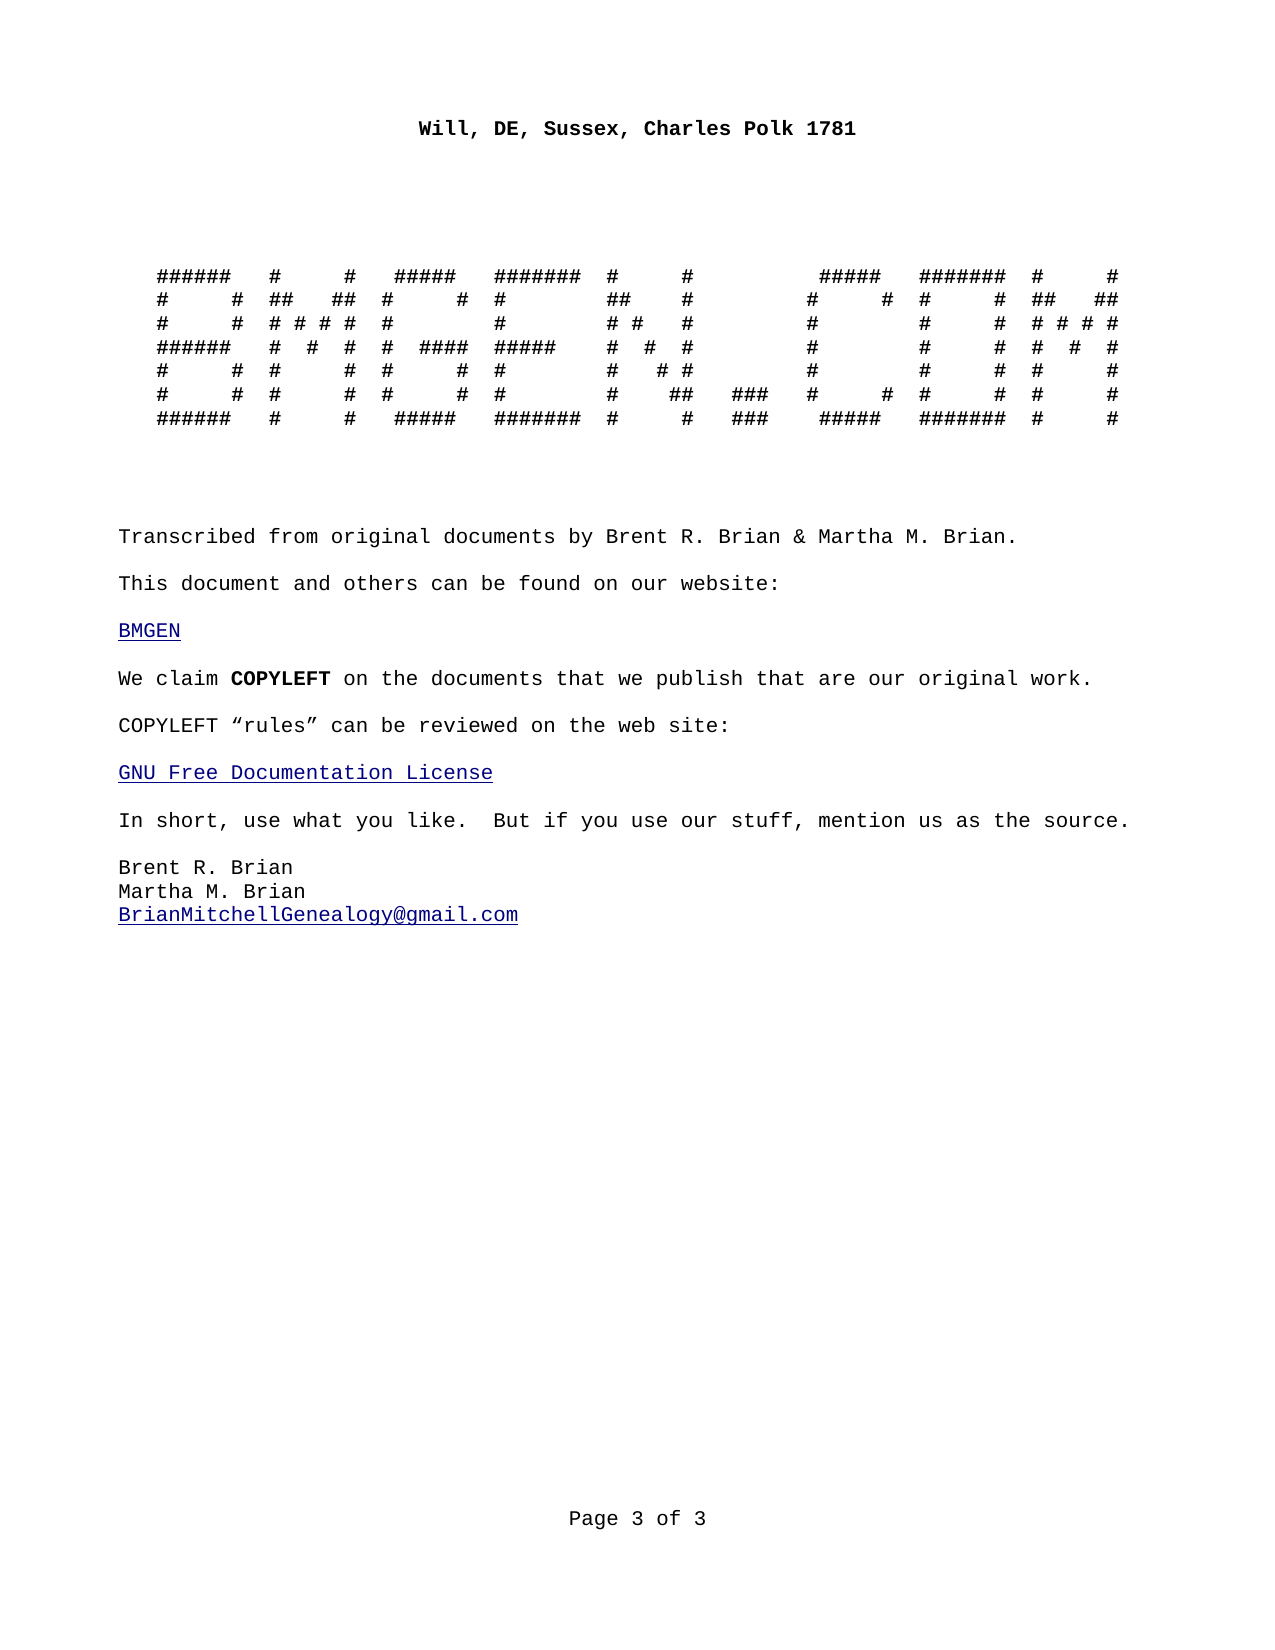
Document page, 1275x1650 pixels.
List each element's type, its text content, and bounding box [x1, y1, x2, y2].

text COPYLEFT “rules” can be reviewed on the web site: [118, 715, 1157, 739]
text BMGEN [118, 621, 1157, 644]
text ###### # # # # #### ##### # # # # # # # # # [118, 337, 1157, 360]
text In short, use what you like. But if you use our stuff, mention us as the source. [118, 810, 1157, 833]
text Transcribed from original documents by Brent R. Brian & Martha M. Brian. [118, 526, 1157, 549]
text Brent R. Brian [118, 857, 1157, 881]
text # # # # # # # # # # # # # # # # # # [118, 313, 1157, 337]
text This document and others can be found on our website: [118, 573, 1157, 597]
text # # # # # # # # ## ### # # # # # # [118, 384, 1157, 408]
text # # # # # # # # # # # # # # # [118, 360, 1157, 384]
text ###### # # ##### ####### # # ### ##### ####### # # [118, 408, 1157, 431]
text BrianMitchellGenealogy@gmail.com [118, 904, 1157, 928]
text We claim COPYLEFT on the documents that we publish that are our original work. [118, 668, 1157, 691]
text Martha M. Brian [118, 881, 1157, 904]
text GNU Free Documentation License [118, 762, 1157, 786]
text # # ## ## # # # ## # # # # # ## ## [118, 289, 1157, 313]
text ###### # # ##### ####### # # ##### ####### # # [118, 266, 1157, 289]
